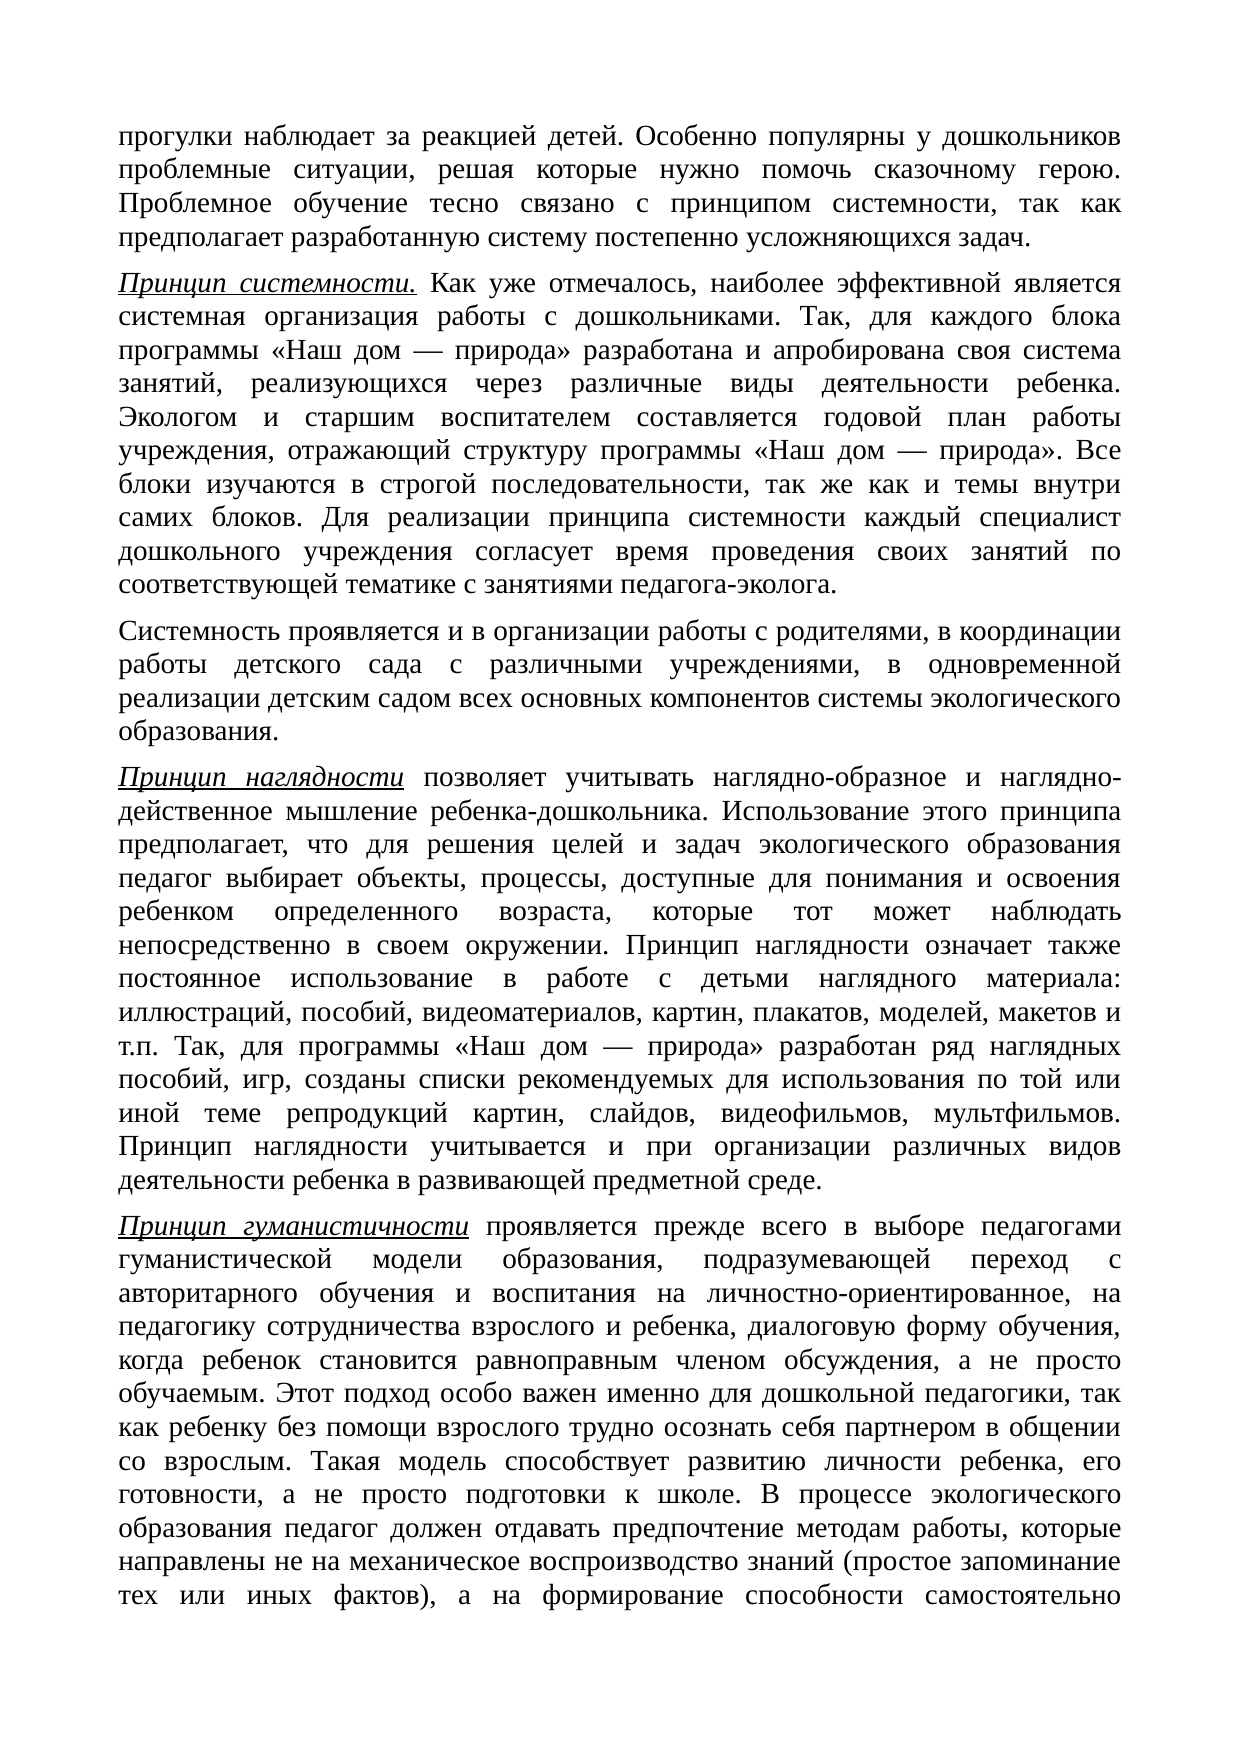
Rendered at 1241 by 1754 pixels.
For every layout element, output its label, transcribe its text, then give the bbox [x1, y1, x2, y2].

text Принцип системности. Как уже отмечалось, наиболее эффективной является системная организация работы с дошкольниками. Так, для каждого блока программы «Наш дом — природа» разработана и апробирована своя система занятий, реализующихся через различные виды деятельности ребенка. Экологом и старшим воспитателем составляется годовой план работы учреждения, отражающий структуру программы «Наш дом — природа». Все блоки изучаются в строгой последовательности, так же как и темы внутри самих блоков. Для реализации принципа системности каждый специалист дошкольного учреждения согласует время проведения своих занятий по соответствующей тематике с занятиями педагога-эколога. [118, 265, 1122, 600]
text Принцип гуманистичности проявляется прежде всего в выборе педагогами гуманистической модели образования, подразумевающей переход с авторитарного обучения и воспитания на личностно-ориентированное, на педагогику сотрудничества взрослого и ребенка, диалоговую форму обучения, когда ребенок становится равноправным членом обсуждения, а не просто обучаемым. Этот подход особо важен именно для дошкольной педагогики, так как ребенку без помощи взрослого трудно осознать себя партнером в общении со взрослым. Такая модель способствует развитию личности ребенка, его готовности, а не просто подготовки к школе. В процессе экологического образования педагог должен отдавать предпочтение методам работы, которые направлены не на механическое воспроизводство знаний (простое запоминание тех или иных фактов), а на формирование способности самостоятельно [118, 1208, 1122, 1610]
text Системность проявляется и в организации работы с родителями, в координации работы детского сада с различными учреждениями, в одновременной реализации детским садом всех основных компонентов системы экологического образования. [118, 613, 1122, 747]
text Принцип наглядности позволяет учитывать наглядно-образное и наглядно-действенное мышление ребенка-дошкольника. Использование этого принципа предполагает, что для решения целей и задач экологического образования педагог выбирает объекты, процессы, доступные для понимания и освоения ребенком определенного возраста, которые тот может наблюдать непосредственно в своем окружении. Принцип наглядности означает также постоянное использование в работе с детьми наглядного материала: иллюстраций, пособий, видеоматериалов, картин, плакатов, моделей, макетов и т.п. Так, для программы «Наш дом — природа» разработан ряд наглядных пособий, игр, созданы списки рекомендуемых для использования по той или иной теме репродукций картин, слайдов, видеофильмов, мультфильмов. Принцип наглядности учитывается и при организации различных видов деятельности ребенка в развивающей предметной среде. [118, 759, 1122, 1195]
text прогулки наблюдает за реакцией детей. Особенно популярны у дошкольников проблемные ситуации, решая которые нужно помочь сказочному герою. Проблемное обучение тесно связано с принципом системности, так как предполагает разработанную систему постепенно усложняющихся задач. [118, 118, 1122, 252]
